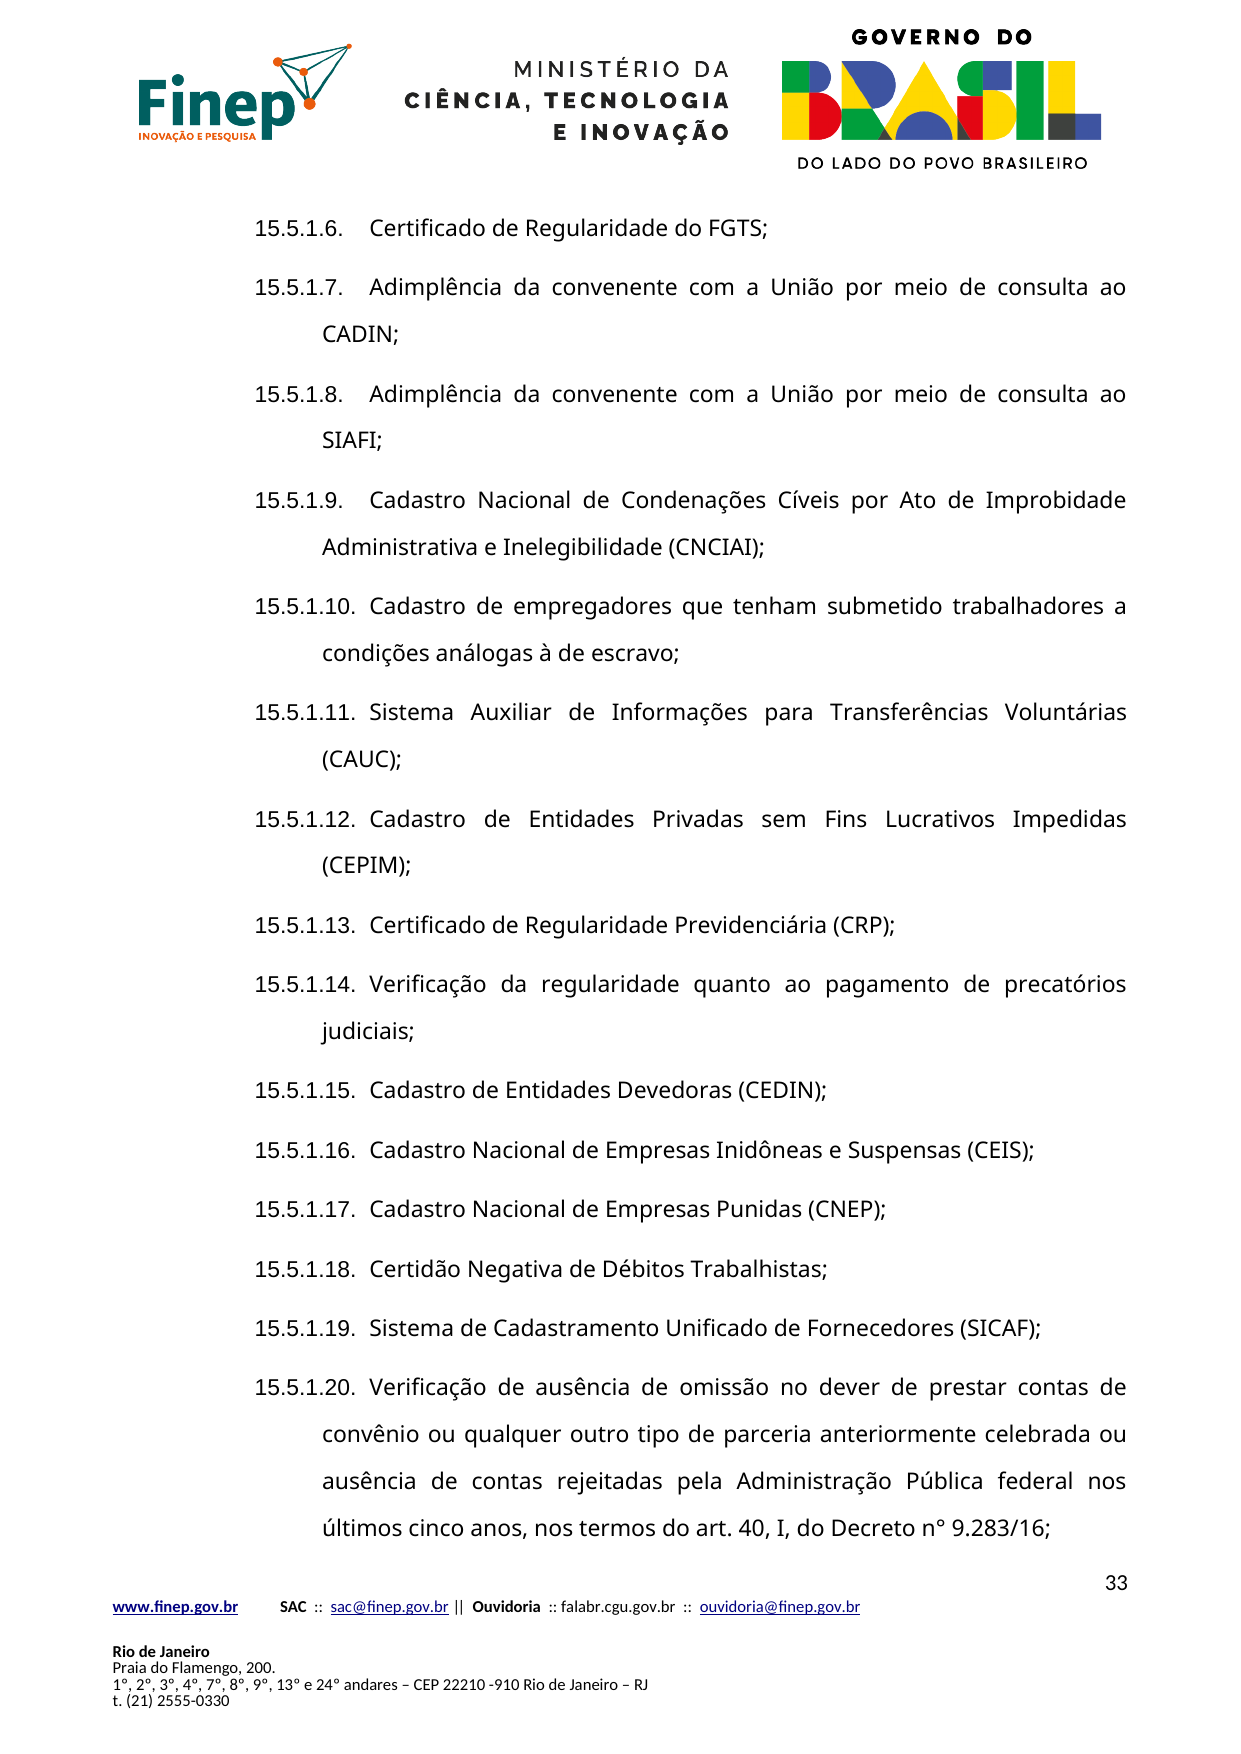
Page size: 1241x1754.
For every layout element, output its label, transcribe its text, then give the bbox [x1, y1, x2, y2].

list Sistema de Cadastramento Unificado de Fornecedores (SICAF); [254, 1312, 1128, 1343]
list Cadastro de empregadores que tenham submetido trabalhadores a condições análogas à de escravo; [254, 590, 1128, 668]
list Cadastro Nacional de Condenações Cíveis por Ato de Improbidade Administrativa e Inelegibilidade (CNCIAI); [254, 484, 1128, 562]
list Verificação da regularidade quanto ao pagamento de precatórios judiciais; [254, 968, 1128, 1046]
list Sistema Auxiliar de Informações para Transferências Voluntárias (CAUC); [254, 696, 1128, 774]
list Cadastro de Entidades Devedoras (CEDIN); [254, 1074, 1128, 1106]
list Cadastro de Entidades Privadas sem Fins Lucrativos Impedidas (CEPIM); [254, 802, 1128, 881]
list Certidão Negativa de Débitos Trabalhistas; [254, 1252, 1128, 1284]
list Certificado de Regularidade Previdenciária (CRP); [254, 909, 1128, 940]
list Verificação de ausência de omissão no dever de prestar contas de convênio ou qualquer outro tipo de parceria anteriormente celebrada ou ausência de contas rejeitadas pela Administração Pública federal nos últimos cinco anos, nos termos do art. 40, I, do Decreto n° 9.283/16; [254, 1371, 1128, 1543]
list Adimplência da convenente com a União por meio de consulta ao SIAFI; [254, 377, 1128, 456]
list Adimplência da convenente com a União por meio de consulta ao CADIN; [254, 271, 1128, 349]
list Certificado de Regularidade do FGTS; [254, 212, 1128, 243]
list Cadastro Nacional de Empresas Inidôneas e Suspensas (CEIS); [254, 1134, 1128, 1165]
list Cadastro Nacional de Empresas Punidas (CNEP); [254, 1193, 1128, 1224]
